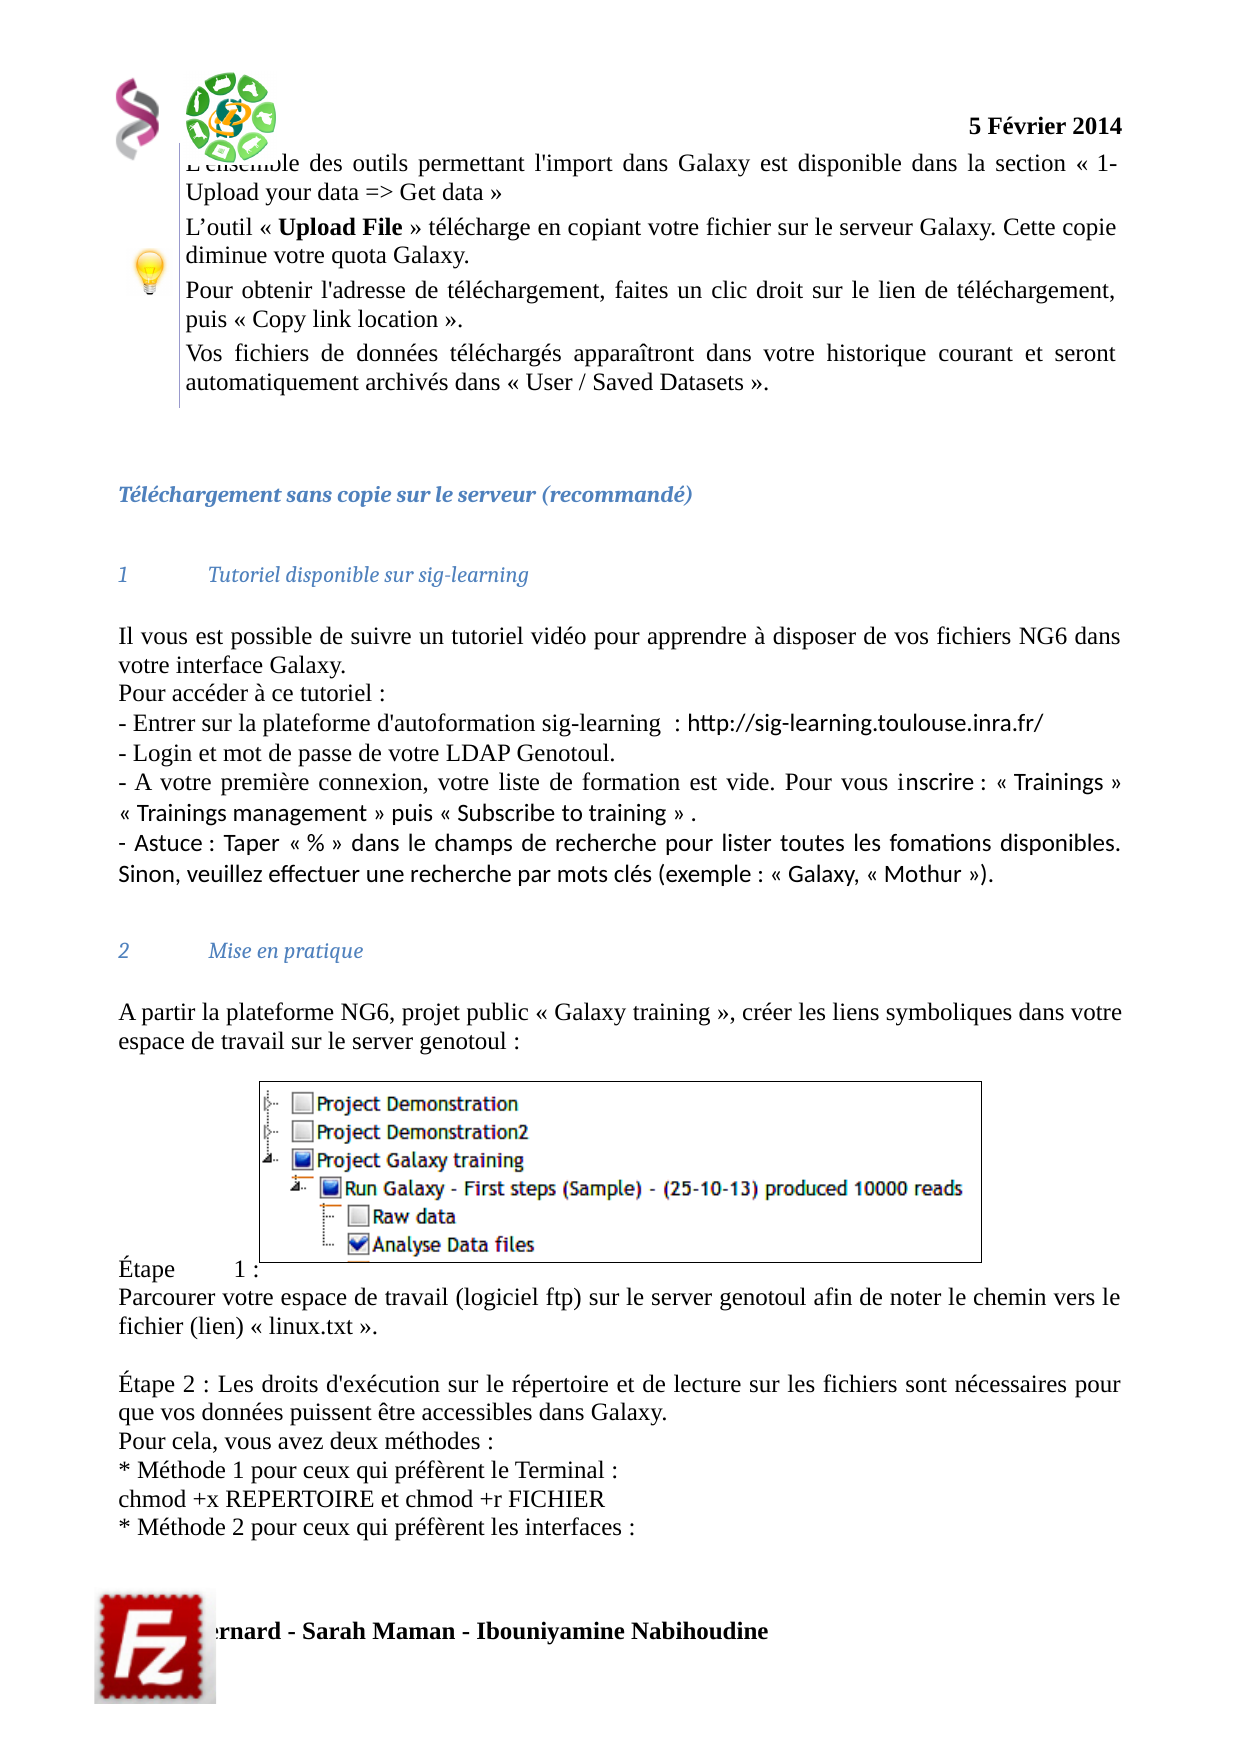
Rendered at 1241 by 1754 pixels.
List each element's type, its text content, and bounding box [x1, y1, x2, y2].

subtitle Téléchargement sans copie sur le serveur (recommandé) [118, 482, 1122, 509]
picture [260, 1082, 981, 1262]
text - Entrer sur la plateforme d'autoformation sig-learning : http://sig-learning.toulouse.inra.fr/ [118, 707, 1122, 738]
picture [183, 71, 277, 164]
subtitle Tutoriel disponible sur sig-learning [118, 562, 1122, 588]
table_header L'ensemble des outils permettant l'import dans Galaxy est disponible dans la section « 1- Upload your data => Get data » L’outil « Upload File » télécharge en copiant votre fichier sur le serveur Galaxy. Cette copie diminue votre quota Galaxy. Pour obtenir l'adresse de téléchargement, faites un clic droit sur le lien de téléchargement, puis « Copy link location ». Vos fichiers de données téléchargés apparaîtront dans votre historique courant et seront automatiquement archivés dans « User / Saved Datasets ». [180, 143, 1123, 408]
text * Méthode 2 pour ceux qui préfèrent les interfaces : [118, 1512, 1122, 1541]
text Étape 2 : Les droits d'exécution sur le répertoire et de lecture sur les fichiers sont nécessaires pour que vos données puissent être accessibles dans Galaxy. [118, 1369, 1122, 1426]
text Pour cela, vous avez deux méthodes : [118, 1426, 1122, 1455]
subtitle Mise en pratique [118, 938, 1122, 964]
text Pour accéder à ce tutoriel : [118, 678, 1122, 707]
text - Astuce : Taper « % » dans le champs de recherche pour lister toutes les fomations disponibles. Sinon, veuillez effectuer une recherche par mots clés (exemple : « Galaxy, « Mothur »). [118, 828, 1122, 889]
text Il vous est possible de suivre un tutoriel vidéo pour apprendre à disposer de vos fichiers NG6 dans votre interface Galaxy. [118, 621, 1122, 678]
table_header [120, 143, 179, 408]
text chmod +x REPERTOIRE et chmod +r FICHIER [118, 1484, 1122, 1512]
text Étape 1 : Parcourer votre espace de travail (logiciel ftp) sur le server genotoul afin de noter le chemin vers le fichier (lien) « linux.txt ». [118, 1254, 1122, 1340]
text - A votre première connexion, votre liste de formation est vide. Pour vous inscrire : « Trainings » « Trainings management » puis « Subscribe to training » . [118, 767, 1122, 828]
text * Méthode 1 pour ceux qui préfèrent le Terminal : [118, 1455, 1122, 1484]
text A partir la plateforme NG6, projet public « Galaxy training », créer les liens symboliques dans votre espace de travail sur le server genotoul : [118, 997, 1122, 1055]
text - Login et mot de passe de votre LDAP Genotoul. [118, 738, 1122, 767]
picture [126, 248, 173, 296]
picture [110, 74, 165, 167]
